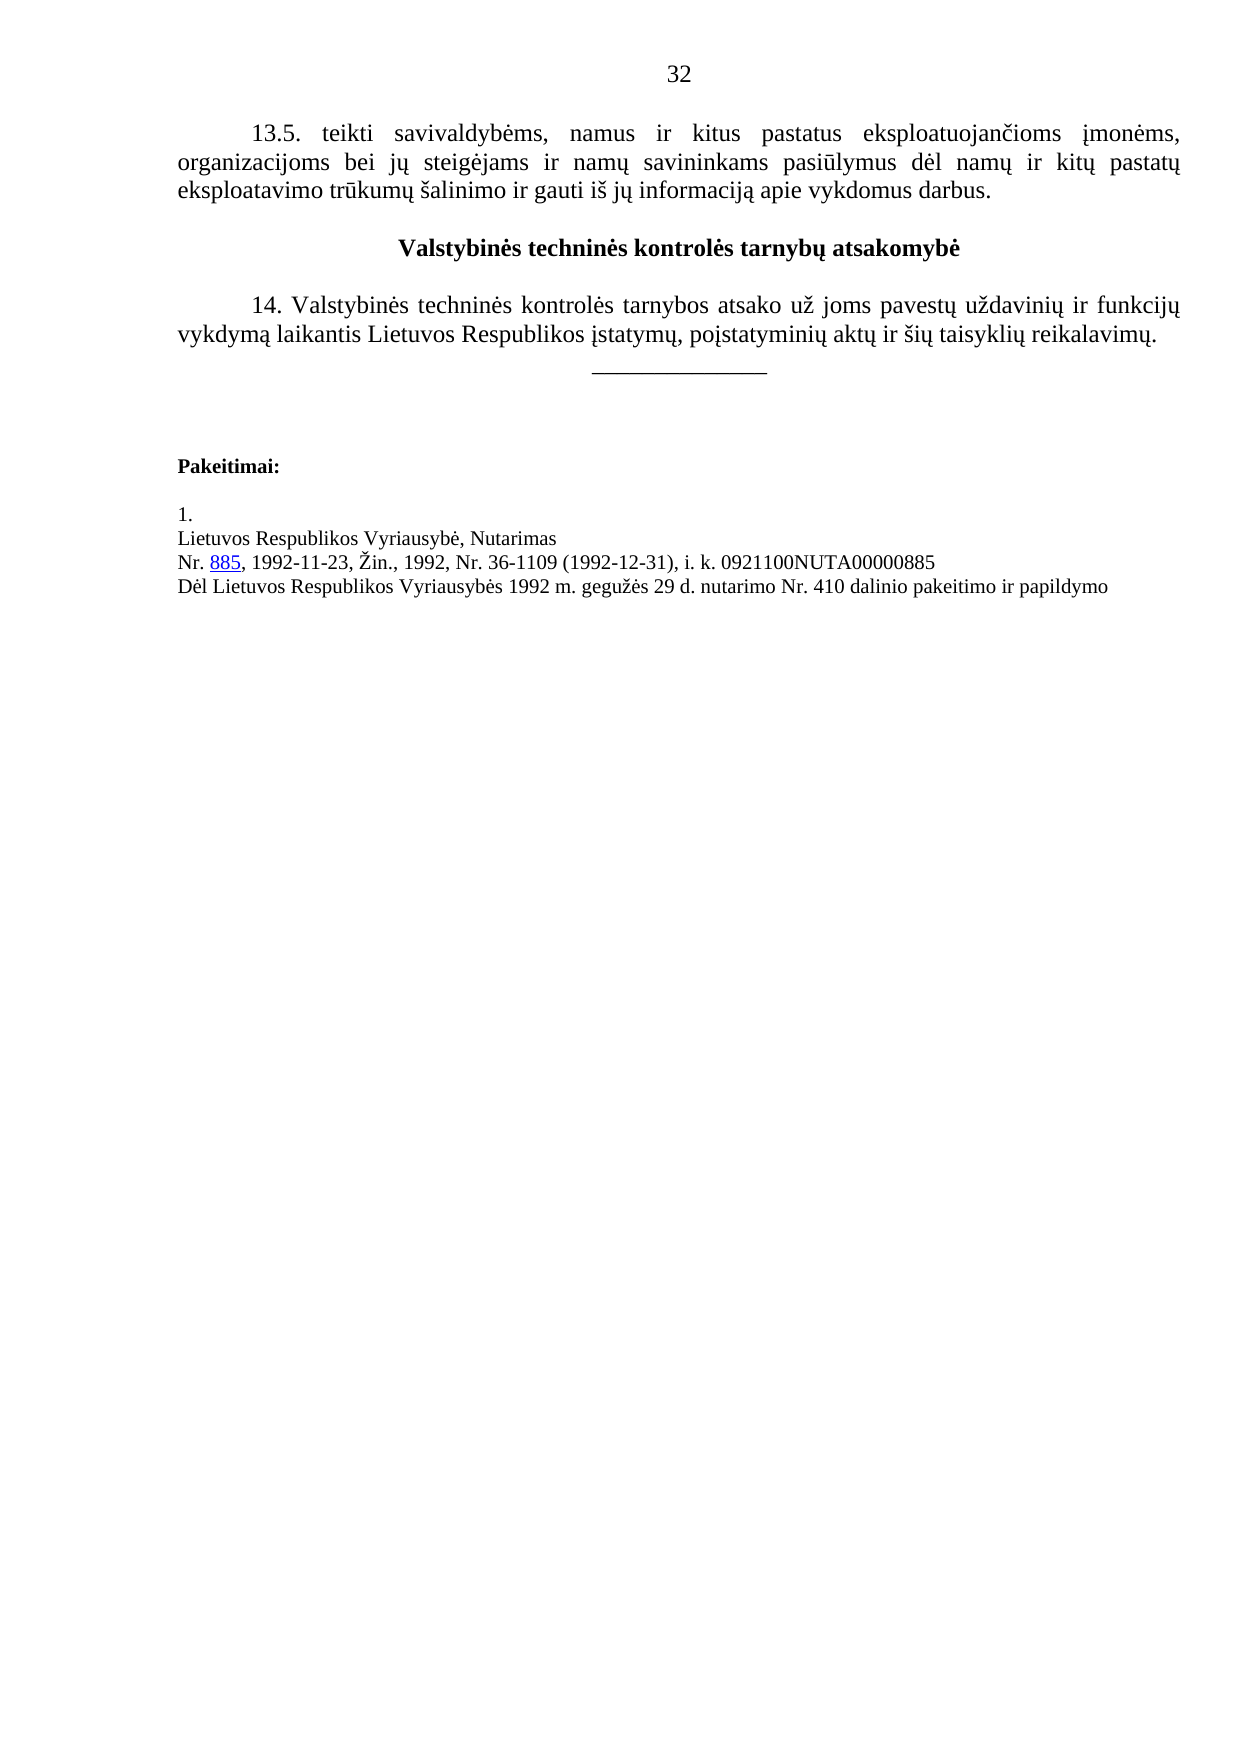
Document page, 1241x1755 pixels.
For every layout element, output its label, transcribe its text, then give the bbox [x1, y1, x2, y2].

text 14. Valstybinės techninės kontrolės tarnybos atsako už joms pavestų uždavinių ir funkcijų vykdymą laikantis Lietuvos Respublikos įstatymų, poįstatyminių aktų ir šių taisyklių reikalavimų. [177, 291, 1181, 348]
text Pakeitimai: [177, 454, 1181, 478]
text Lietuvos Respublikos Vyriausybė, Nutarimas [177, 526, 1181, 550]
text Dėl Lietuvos Respublikos Vyriausybės 1992 m. gegužės 29 d. nutarimo Nr. 410 dalinio pakeitimo ir papildymo [177, 574, 1181, 598]
text ______________ [177, 348, 1181, 377]
text 1. [177, 502, 1181, 526]
text Nr. 885, 1992-11-23, Žin., 1992, Nr. 36-1109 (1992-12-31), i. k. 0921100NUTA00000885 [177, 550, 1181, 574]
text Valstybinės techninės kontrolės tarnybų atsakomybė [177, 233, 1181, 262]
text 13.5. teikti savivaldybėms, namus ir kitus pastatus eksploatuojančioms įmonėms, organizacijoms bei jų steigėjams ir namų savininkams pasiūlymus dėl namų ir kitų pastatų eksploatavimo trūkumų šalinimo ir gauti iš jų informaciją apie vykdomus darbus. [177, 118, 1181, 204]
